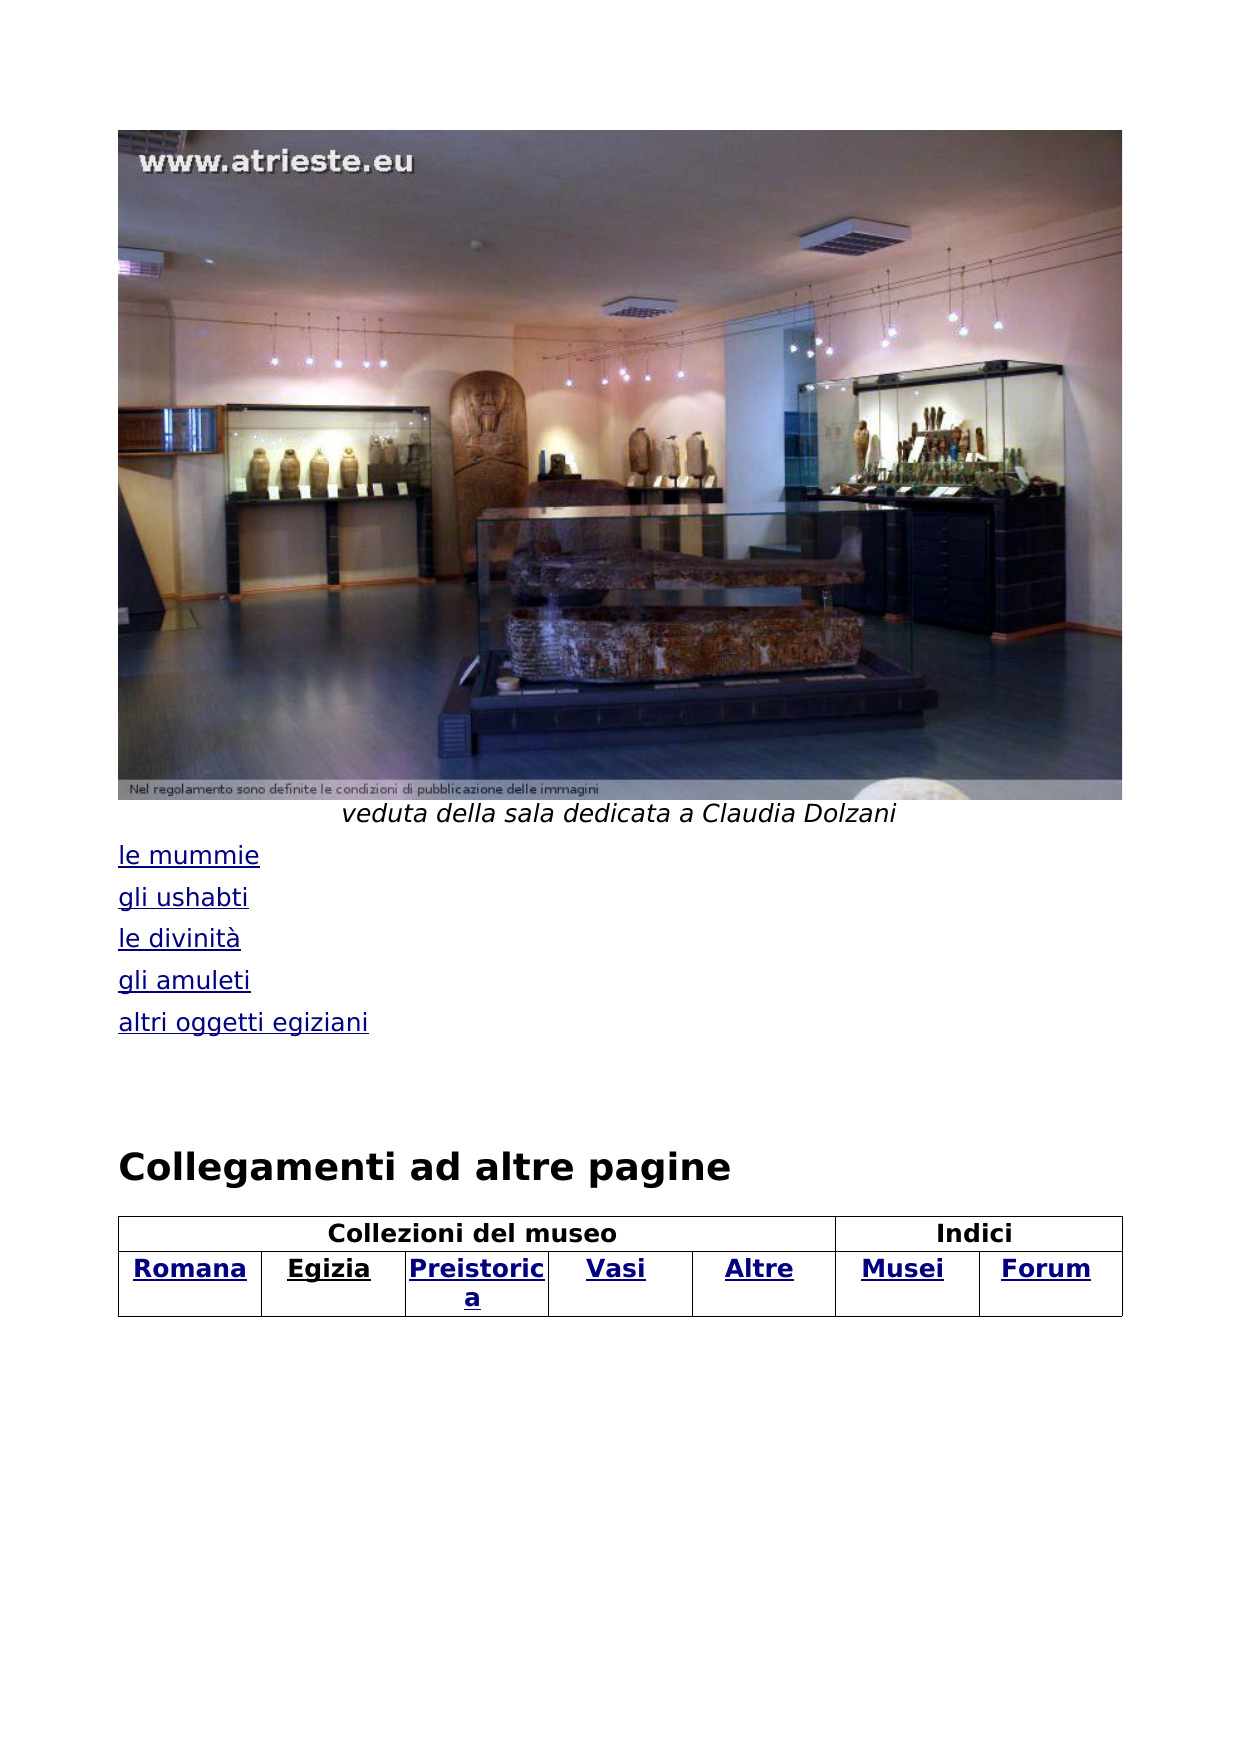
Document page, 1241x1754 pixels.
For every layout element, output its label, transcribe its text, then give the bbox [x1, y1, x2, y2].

table_cell Altre [693, 1252, 835, 1316]
subtitle Collegamenti ad altre pagine [118, 1145, 1122, 1189]
text altri oggetti egiziani [118, 1008, 1122, 1037]
table_cell Preistorica [406, 1252, 548, 1316]
table_cell Vasi [549, 1252, 692, 1316]
table_header Indici [836, 1217, 1122, 1251]
table_cell Forum [980, 1252, 1122, 1316]
table_header Collezioni del museo [119, 1217, 835, 1251]
text gli amuleti [118, 966, 1122, 995]
text veduta della sala dedicata a Claudia Dolzani [118, 800, 1122, 829]
table_cell Egizia [262, 1252, 405, 1316]
text gli ushabti [118, 883, 1122, 912]
text le mummie [118, 841, 1122, 870]
text le divinità [118, 924, 1122, 954]
table_cell Musei [836, 1252, 979, 1316]
picture [118, 130, 1123, 800]
table_cell Romana [119, 1252, 261, 1316]
